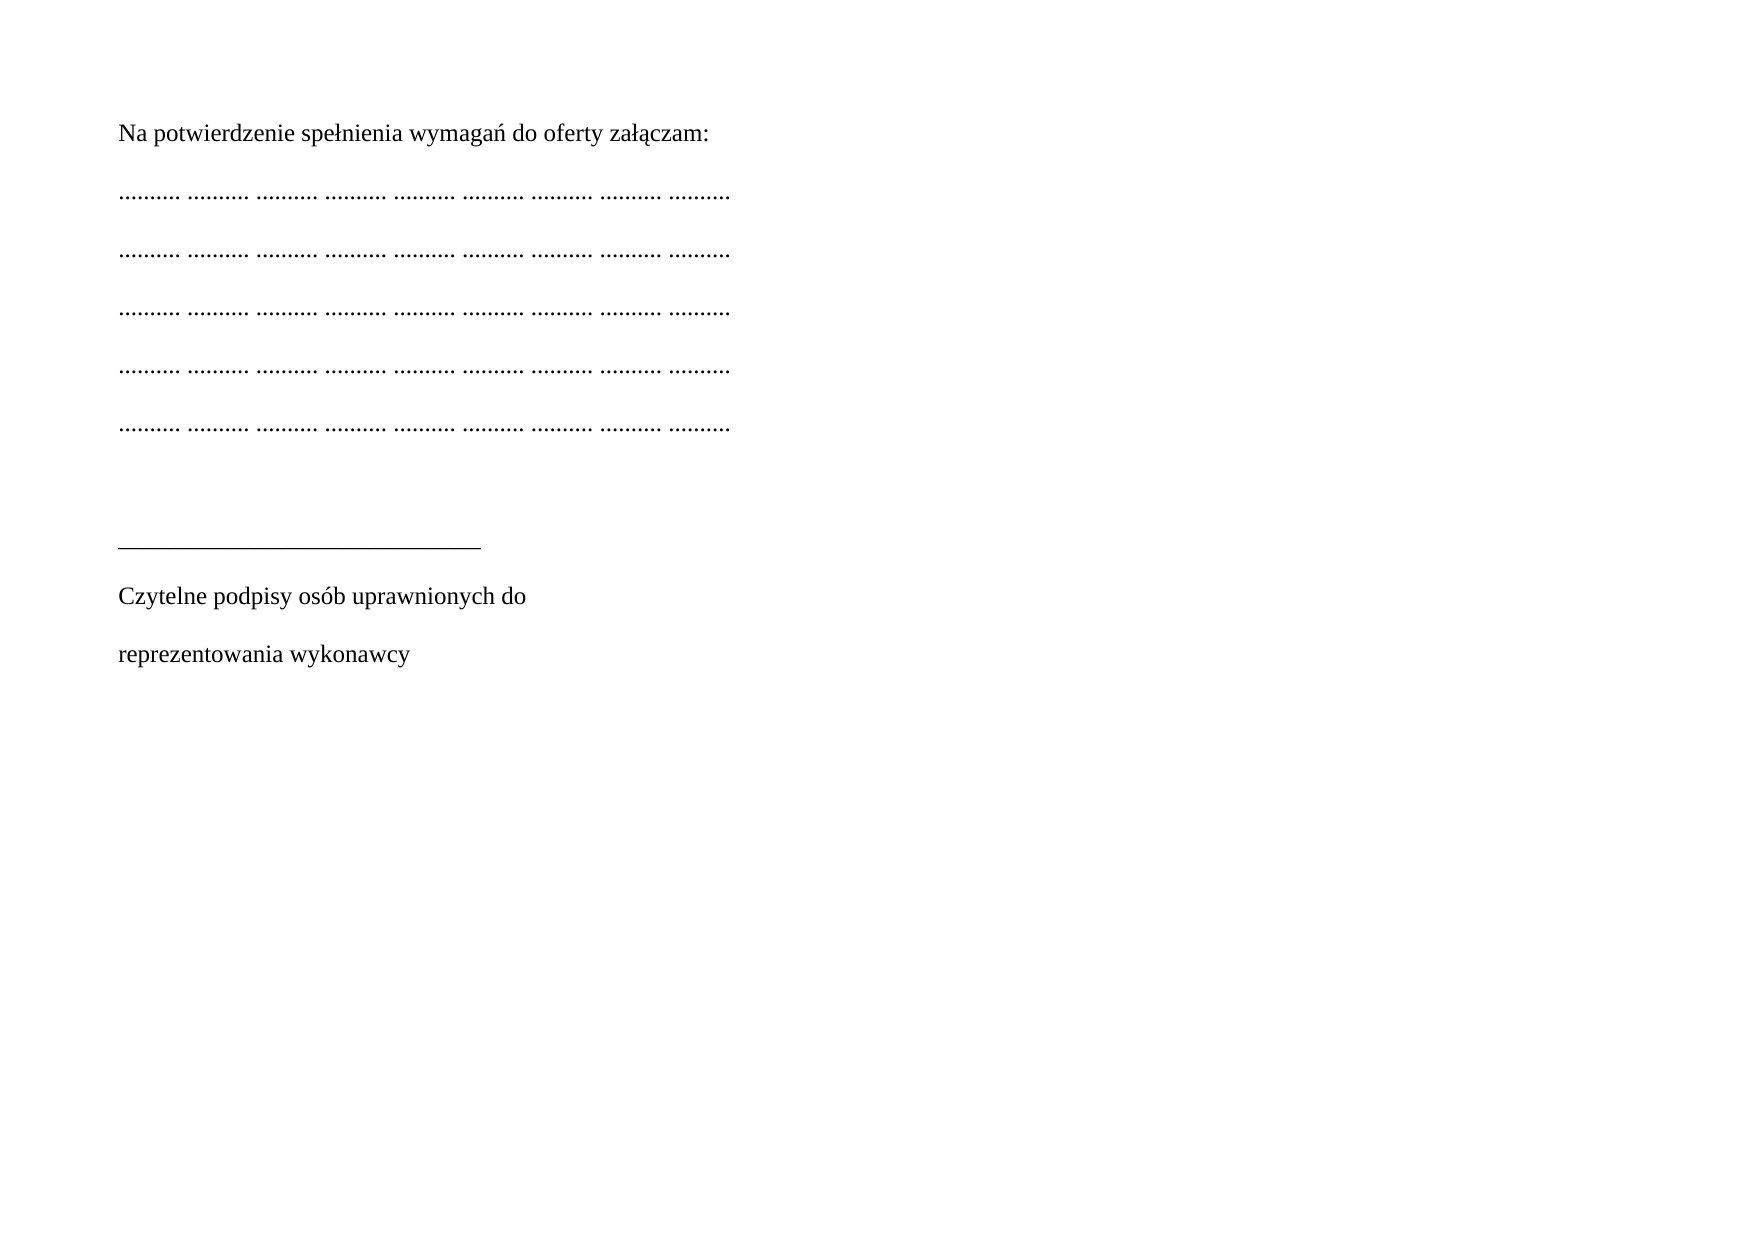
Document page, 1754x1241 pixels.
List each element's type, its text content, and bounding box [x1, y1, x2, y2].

text Na potwierdzenie spełnienia wymagań do oferty załączam: [118, 118, 1636, 147]
text .......... .......... .......... .......... .......... .......... .......... .......... .......... [118, 408, 1636, 436]
text Czytelne podpisy osób uprawnionych do [118, 581, 1636, 610]
text .......... .......... .......... .......... .......... .......... .......... .......... .......... [118, 292, 1636, 321]
text _____________________________ [118, 523, 1636, 552]
text .......... .......... .......... .......... .......... .......... .......... .......... .......... [118, 176, 1636, 205]
text reprezentowania wykonawcy [118, 639, 1636, 668]
text .......... .......... .......... .......... .......... .......... .......... .......... .......... [118, 234, 1636, 263]
text .......... .......... .......... .......... .......... .......... .......... .......... .......... [118, 350, 1636, 378]
